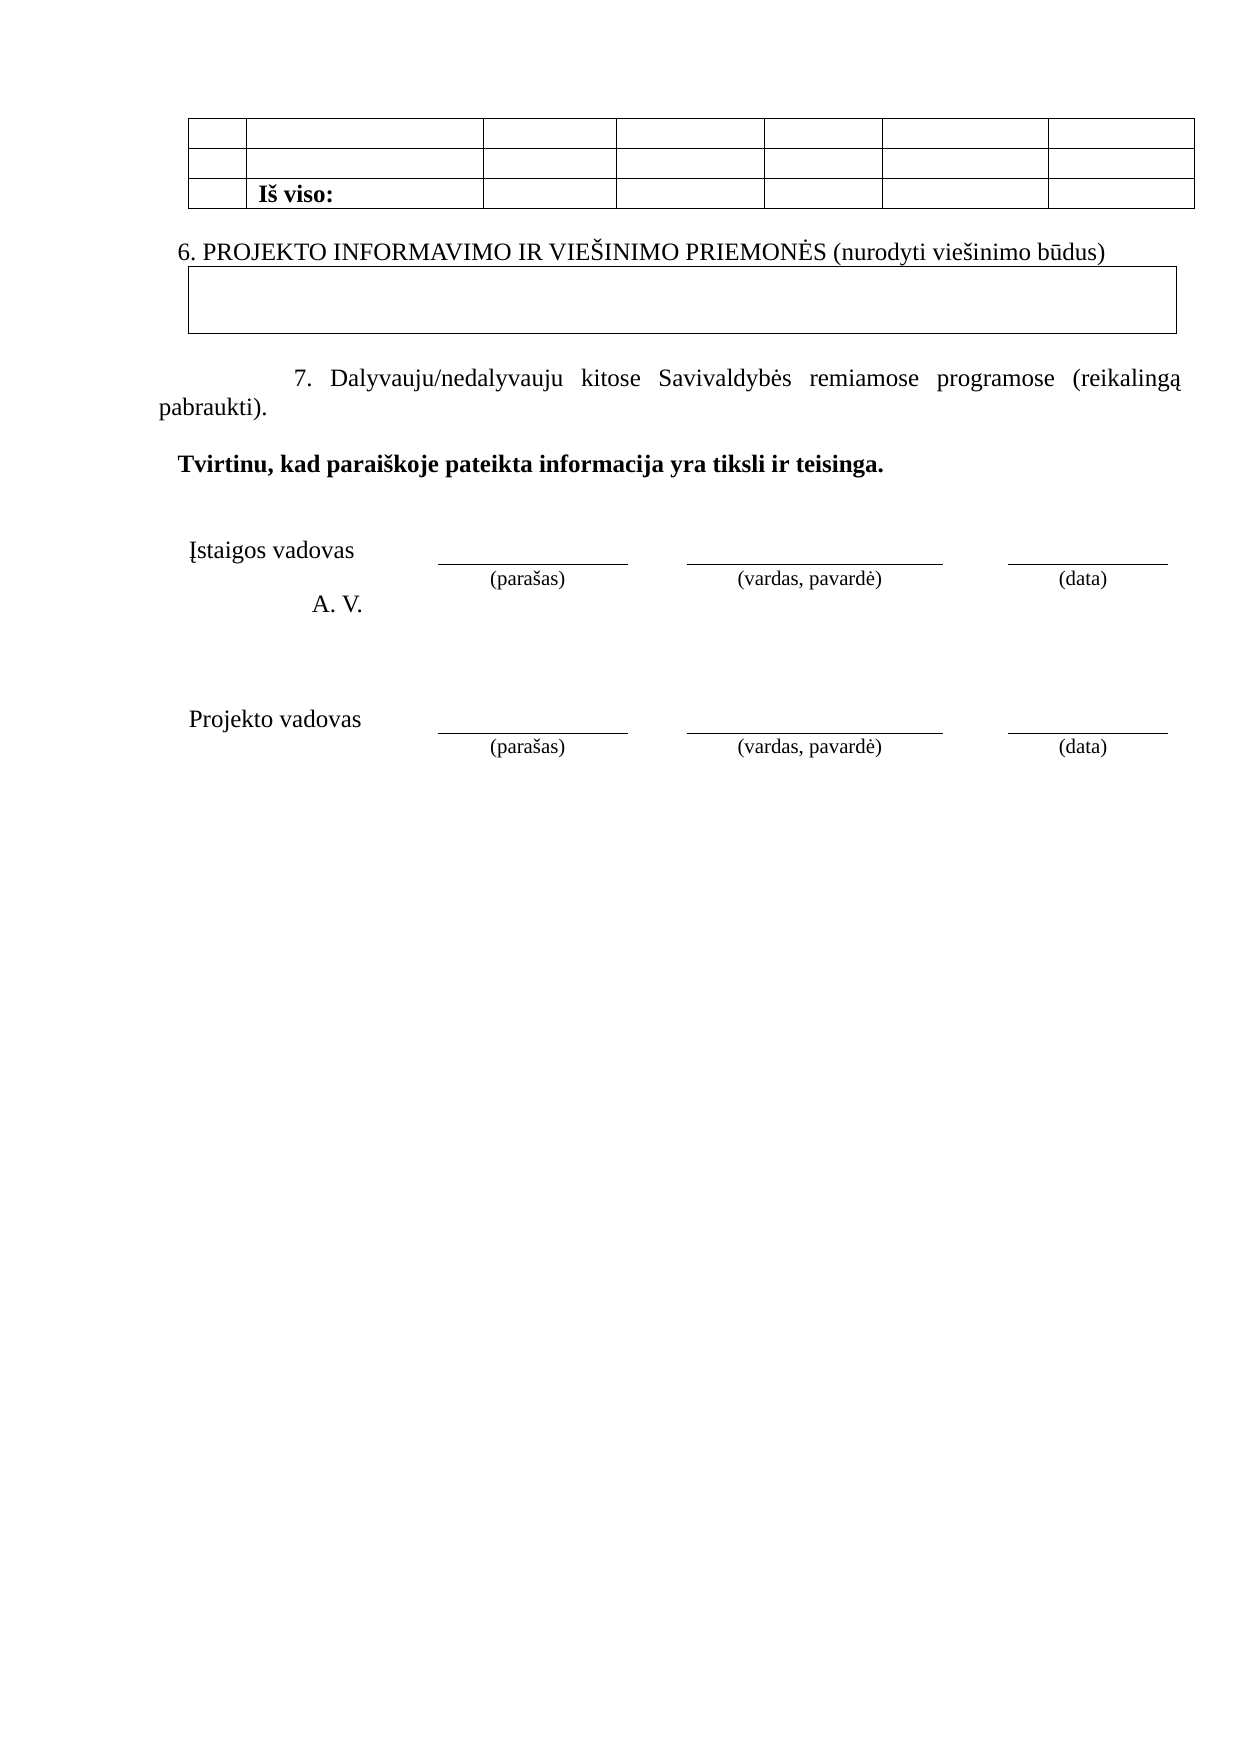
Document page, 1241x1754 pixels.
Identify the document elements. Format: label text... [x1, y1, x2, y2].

table_cell [617, 179, 764, 208]
table_cell [484, 179, 616, 208]
table_cell [765, 179, 882, 208]
table_header [687, 705, 942, 733]
table_cell [943, 733, 1008, 758]
table_cell [617, 119, 764, 148]
table_header [384, 536, 438, 564]
table_cell [1008, 590, 1168, 618]
table_cell (parašas) [438, 565, 628, 589]
text 7. Dalyvauju/nedalyvauju kitose Savivaldybės remiamose programose (reikalingą pabraukti). [158, 363, 1181, 421]
table_cell [438, 590, 628, 618]
text Tvirtinu, kad paraiškoje pateikta informacija yra tiksli ir teisinga. [177, 449, 1181, 478]
text 6. PROJEKTO INFORMAVIMO IR VIEŠINIMO PRIEMONĖS (nurodyti viešinimo būdus) [177, 237, 1181, 266]
table_header [687, 536, 942, 564]
table_cell [189, 119, 246, 148]
table_cell [628, 564, 687, 589]
table_cell [687, 590, 942, 618]
table_cell [883, 119, 1048, 148]
table_cell (parašas) [438, 734, 628, 758]
table_cell (vardas, pavardė) [687, 565, 942, 589]
table_header [628, 705, 687, 733]
table_cell [177, 733, 384, 758]
table_header [438, 536, 628, 564]
table_header [943, 705, 1008, 733]
table_cell [384, 564, 438, 589]
table_cell [384, 733, 438, 758]
table_cell [1049, 119, 1194, 148]
table_cell (data) [1008, 734, 1168, 758]
table_cell [628, 733, 687, 758]
table_cell A. V. [177, 590, 384, 618]
table_cell [189, 149, 246, 178]
table_cell [617, 149, 764, 178]
table_cell [943, 564, 1008, 589]
table_cell [384, 590, 438, 618]
table_cell Iš viso: [247, 179, 483, 208]
table_cell [1049, 149, 1194, 178]
table_cell [883, 149, 1048, 178]
table_cell [484, 149, 616, 178]
table_header [1008, 536, 1168, 564]
table_cell [1049, 179, 1194, 208]
table_header [384, 705, 438, 733]
table_header [943, 536, 1008, 564]
table_cell [943, 590, 1008, 618]
table_cell (vardas, pavardė) [687, 734, 942, 758]
table_header [438, 705, 628, 733]
table_cell [247, 119, 483, 148]
table_header [628, 536, 687, 564]
table_cell [765, 149, 882, 178]
table_cell [765, 119, 882, 148]
table_cell [189, 179, 246, 208]
table_cell [247, 149, 483, 178]
table_header [189, 267, 1176, 333]
table_cell (data) [1008, 565, 1168, 589]
table_cell [177, 564, 384, 589]
table_cell [484, 119, 616, 148]
table_header [1008, 705, 1168, 733]
table_cell [628, 590, 687, 618]
table_header Projekto vadovas [177, 705, 384, 733]
table_header Įstaigos vadovas [177, 536, 384, 564]
table_cell [883, 179, 1048, 208]
